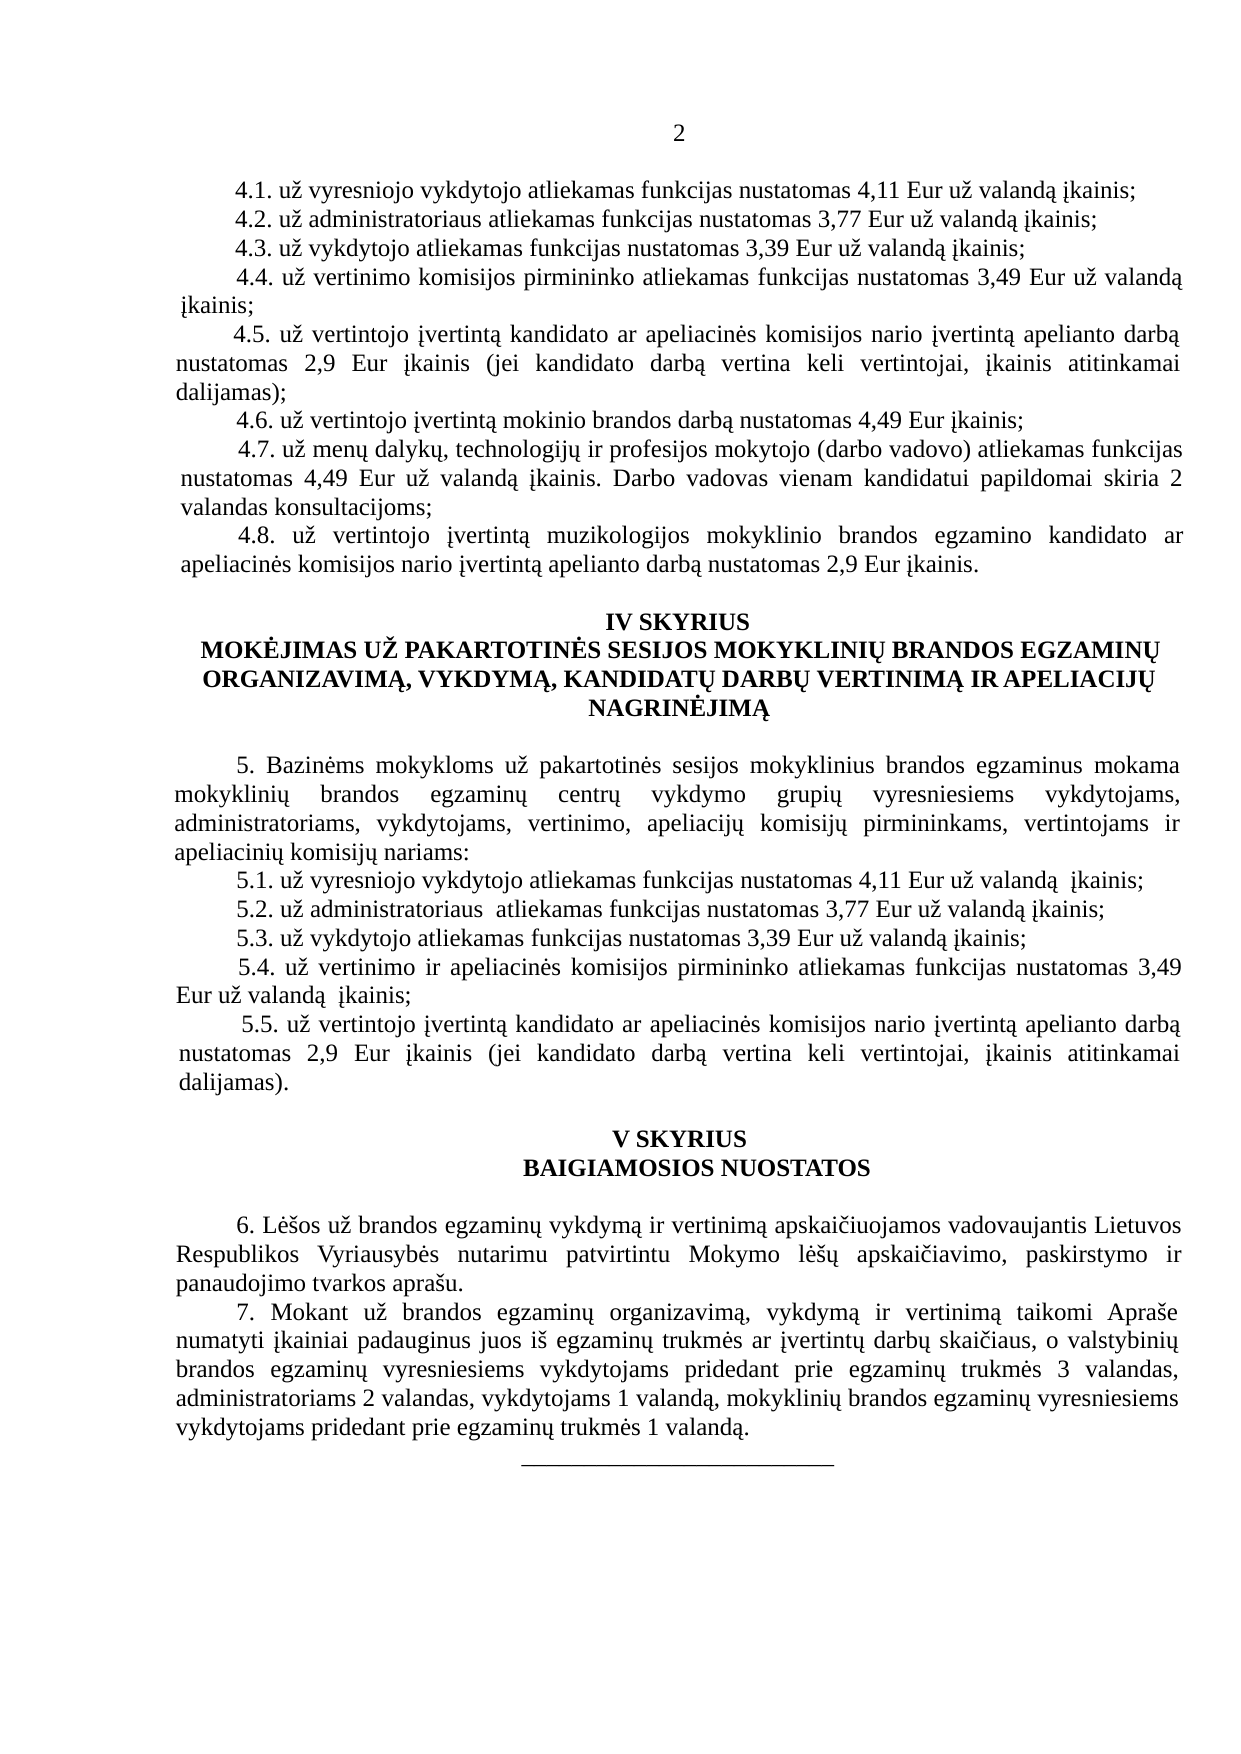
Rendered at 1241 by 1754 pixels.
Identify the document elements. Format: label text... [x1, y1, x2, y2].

text 5.5. už vertintojo įvertintą kandidato ar apeliacinės komisijos nario įvertintą apelianto darbą nustatomas 2,9 Eur įkainis (jei kandidato darbą vertina keli vertintojai, įkainis atitinkamai dalijamas). [179, 1009, 1181, 1096]
text 4.8. už vertintojo įvertintą muzikologijos mokyklinio brandos egzamino kandidato ar apeliacinės komisijos nario įvertintą apelianto darbą nustatomas 2,9 Eur įkainis. [177, 521, 1181, 578]
text 5. Bazinėms mokykloms už pakartotinės sesijos mokyklinius brandos egzaminus mokama mokyklinių brandos egzaminų centrų vykdymo grupių vyresniesiems vykdytojams, administratoriams, vykdytojams, vertinimo, apeliacijų komisijų pirmininkams, vertintojams ir apeliacinių komisijų nariams: [174, 751, 1181, 866]
text 6. Lėšos už brandos egzaminų vykdymą ir vertinimą apskaičiuojamos vadovaujantis Lietuvos Respublikos Vyriausybės nutarimu patvirtintu Mokymo lėšų apskaičiavimo, paskirstymo ir panaudojimo tvarkos aprašu. [176, 1211, 1183, 1297]
text 4.5. už vertintojo įvertintą kandidato ar apeliacinės komisijos nario įvertintą apelianto darbą nustatomas 2,9 Eur įkainis (jei kandidato darbą vertina keli vertintojai, įkainis atitinkamai dalijamas); [176, 319, 1181, 406]
text 4.1. už vyresniojo vykdytojo atliekamas funkcijas nustatomas 4,11 Eur už valandą įkainis; [177, 176, 1216, 204]
text IV SKYRIUS [176, 607, 1183, 636]
text 4.2. už administratoriaus atliekamas funkcijas nustatomas 3,77 Eur už valandą įkainis; [177, 204, 1216, 233]
text 5.3. už vykdytojo atliekamas funkcijas nustatomas 3,39 Eur už valandą įkainis; [177, 923, 1216, 952]
text 4.4. už vertinimo komisijos pirmininko atliekamas funkcijas nustatomas 3,49 Eur už valandą įkainis; [177, 262, 1181, 319]
text 7. Mokant už brandos egzaminų organizavimą, vykdymą ir vertinimą taikomi Apraše numatyti įkainiai padauginus juos iš egzaminų trukmės ar įvertintų darbų skaičiaus, o valstybinių brandos egzaminų vyresniesiems vykdytojams pridedant prie egzaminų trukmės 3 valandas, administratoriams 2 valandas, vykdytojams 1 valandą, mokyklinių brandos egzaminų vyresniesiems vykdytojams pridedant prie egzaminų trukmės 1 valandą. [177, 1297, 1181, 1441]
text MOKĖJIMAS UŽ PAKARTOTINĖS SESIJOS MOKYKLINIŲ BRANDOS EGZAMINŲ ORGANIZAVIMĄ, VYKDYMĄ, KANDIDATŲ DARBŲ VERTINIMĄ IR APELIACIJŲ NAGRINĖJIMĄ [176, 636, 1183, 722]
text 5.1. už vyresniojo vykdytojo atliekamas funkcijas nustatomas 4,11 Eur už valandą įkainis; [177, 866, 1216, 894]
text 5.4. už vertinimo ir apeliacinės komisijos pirmininko atliekamas funkcijas nustatomas 3,49 Eur už valandą įkainis; [176, 952, 1183, 1009]
text V SKYRIUS [177, 1124, 1181, 1153]
text _________________________ [177, 1441, 1181, 1469]
text 4.6. už vertintojo įvertintą mokinio brandos darbą nustatomas 4,49 Eur įkainis; [176, 406, 1181, 434]
text 4.3. už vykdytojo atliekamas funkcijas nustatomas 3,39 Eur už valandą įkainis; [177, 233, 1216, 262]
text BAIGIAMOSIOS NUOSTATOS [177, 1153, 1216, 1182]
text 5.2. už administratoriaus atliekamas funkcijas nustatomas 3,77 Eur už valandą įkainis; [177, 894, 1216, 923]
text 4.7. už menų dalykų, technologijų ir profesijos mokytojo (darbo vadovo) atliekamas funkcijas nustatomas 4,49 Eur už valandą įkainis. Darbo vadovas vienam kandidatui papildomai skiria 2 valandas konsultacijoms; [177, 434, 1181, 521]
